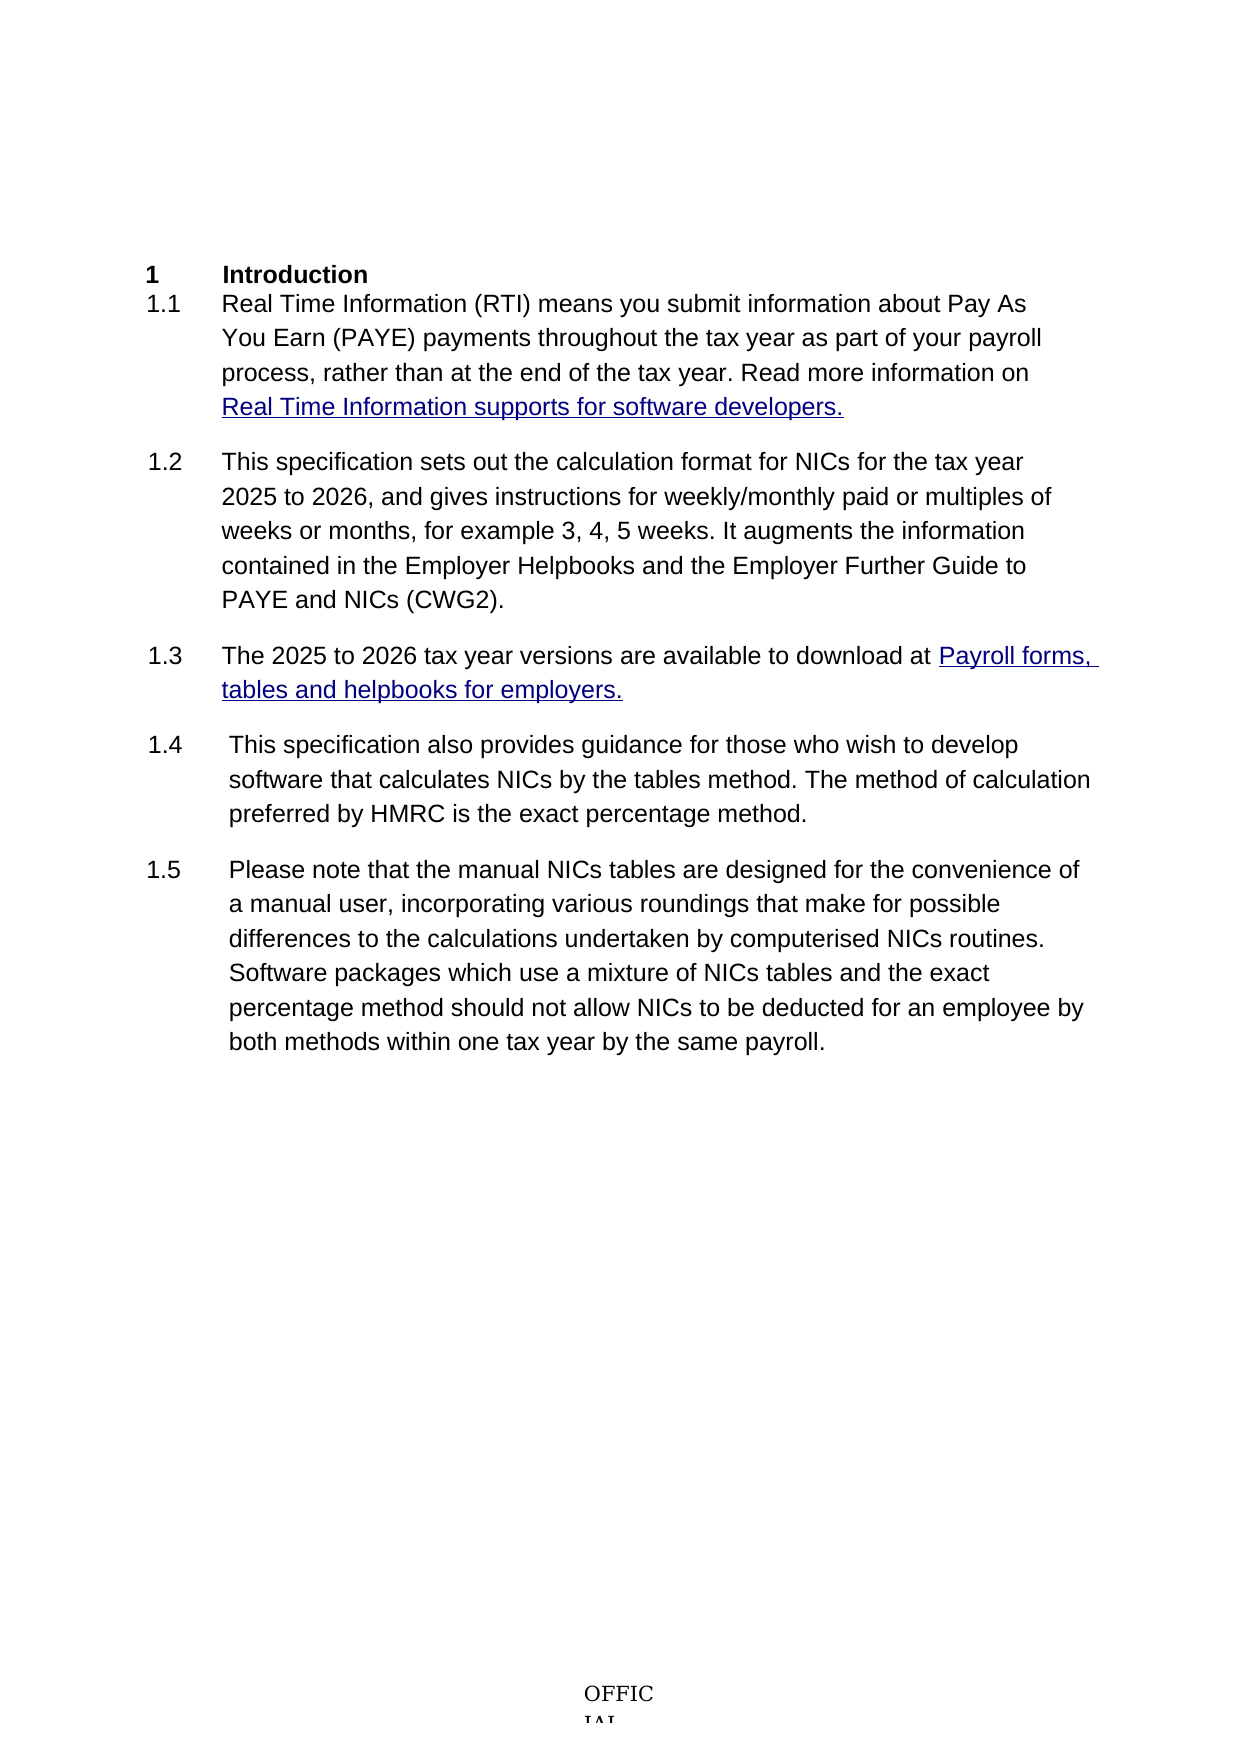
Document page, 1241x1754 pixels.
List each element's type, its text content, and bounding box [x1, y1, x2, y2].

text 1.3 The 2025 to 2026 tax year versions are available to download at Payroll forms, tables and helpbooks for employers. [148, 641, 1124, 704]
text 1.2 This specification sets out the calculation format for NICs for the tax year 2025 to 2026, and gives instructions for weekly/monthly paid or multiples of weeks or months, for example 3, 4, 5 weeks. It augments the information contained in the Employer Helpbooks and the Employer Further Guide to PAYE and NICs (CWG2). [148, 447, 1073, 614]
text 1.1 Real Time Information (RTI) means you submit information about Pay As You Earn (PAYE) payments throughout the tax year as part of your payroll process, rather than at the end of the tax year. Read more information on Real Time Information supports for software developers. [146, 289, 1067, 421]
subtitle Introduction [145, 260, 1124, 289]
text 1.4 This specification also provides guidance for those who wish to develop software that calculates NICs by the tables method. The method of calculation preferred by HMRC is the exact percentage method. [148, 730, 1099, 828]
text 1.5 Please note that the manual NICs tables are designed for the convenience of a manual user, incorporating various roundings that make for possible differences to the calculations undertaken by computerised NICs routines. Software packages which use a mixture of NICs tables and the exact percentage method should not allow NICs to be deducted for an employee by both methods within one tax year by the same payroll. [146, 855, 1099, 1056]
